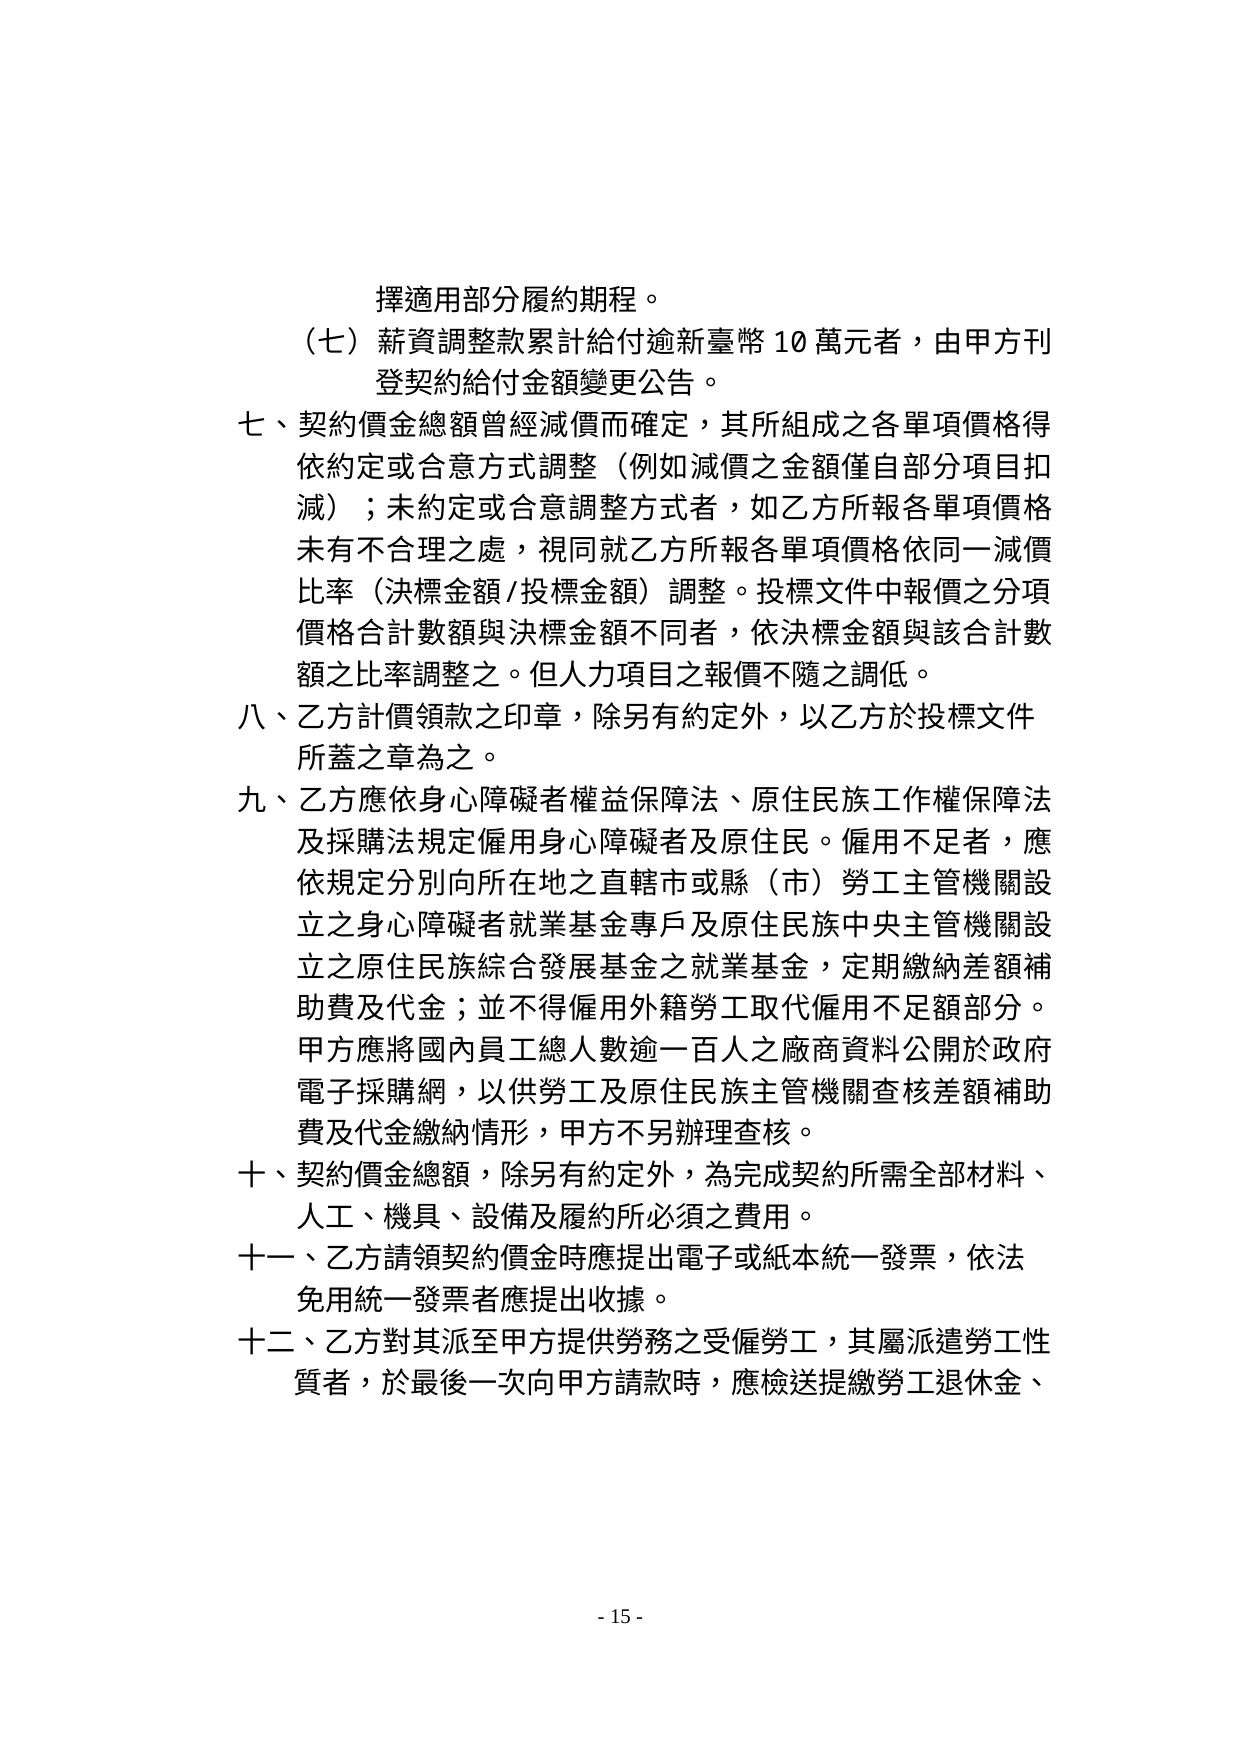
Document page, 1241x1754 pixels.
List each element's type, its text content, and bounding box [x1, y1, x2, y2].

text （七）薪資調整款累計給付逾新臺幣10萬元者，由甲方刊登契約給付金額變更公告。 [287, 319, 1053, 402]
text （六）逐月就已工作部分按當月指數計算薪資調整款。逾履約期限之部分，應以計價當期指數與契約規定履約期限當月指數二者較低者為調整依據。但逾期履約係非可歸責於乙方者，應以計價當期指數為調整依據；如屬薪資指數下跌而需扣減契約價金者，乙方得選擇以契約原訂履約期程所對應之薪資指數計算扣減之金額，但該期間之薪資指數上漲者，不得據以轉變為需由甲方給付薪資調整款，且選擇後不得變更，亦不得僅選擇適用部分履約期程。 [287, 277, 1053, 319]
text 十、契約價金總額，除另有約定外，為完成契約所需全部材料、人工、機具、設備及履約所必須之費用。 [237, 1152, 1053, 1235]
text 十二、乙方對其派至甲方提供勞務之受僱勞工，其屬派遣勞工性質者，於最後一次向甲方請款時，應檢送提繳勞工退休金、 [237, 1319, 1053, 1402]
text 九、乙方應依身心障礙者權益保障法、原住民族工作權保障法及採購法規定僱用身心障礙者及原住民。僱用不足者，應依規定分別向所在地之直轄市或縣（市）勞工主管機關設立之身心障礙者就業基金專戶及原住民族中央主管機關設立之原住民族綜合發展基金之就業基金，定期繳納差額補助費及代金；並不得僱用外籍勞工取代僱用不足額部分。甲方應將國內員工總人數逾一百人之廠商資料公開於政府電子採購網，以供勞工及原住民族主管機關查核差額補助費及代金繳納情形，甲方不另辦理查核。 [237, 777, 1053, 1152]
text 七、契約價金總額曾經減價而確定，其所組成之各單項價格得依約定或合意方式調整（例如減價之金額僅自部分項目扣減）；未約定或合意調整方式者，如乙方所報各單項價格未有不合理之處，視同就乙方所報各單項價格依同一減價比率（決標金額/投標金額）調整。投標文件中報價之分項價格合計數額與決標金額不同者，依決標金額與該合計數額之比率調整之。但人力項目之報價不隨之調低。 [237, 402, 1053, 694]
text 十一、乙方請領契約價金時應提出電子或紙本統一發票，依法免用統一發票者應提出收據。 [237, 1235, 1053, 1319]
text 八、乙方計價領款之印章，除另有約定外，以乙方於投標文件所蓋之章為之。 [237, 694, 1053, 777]
